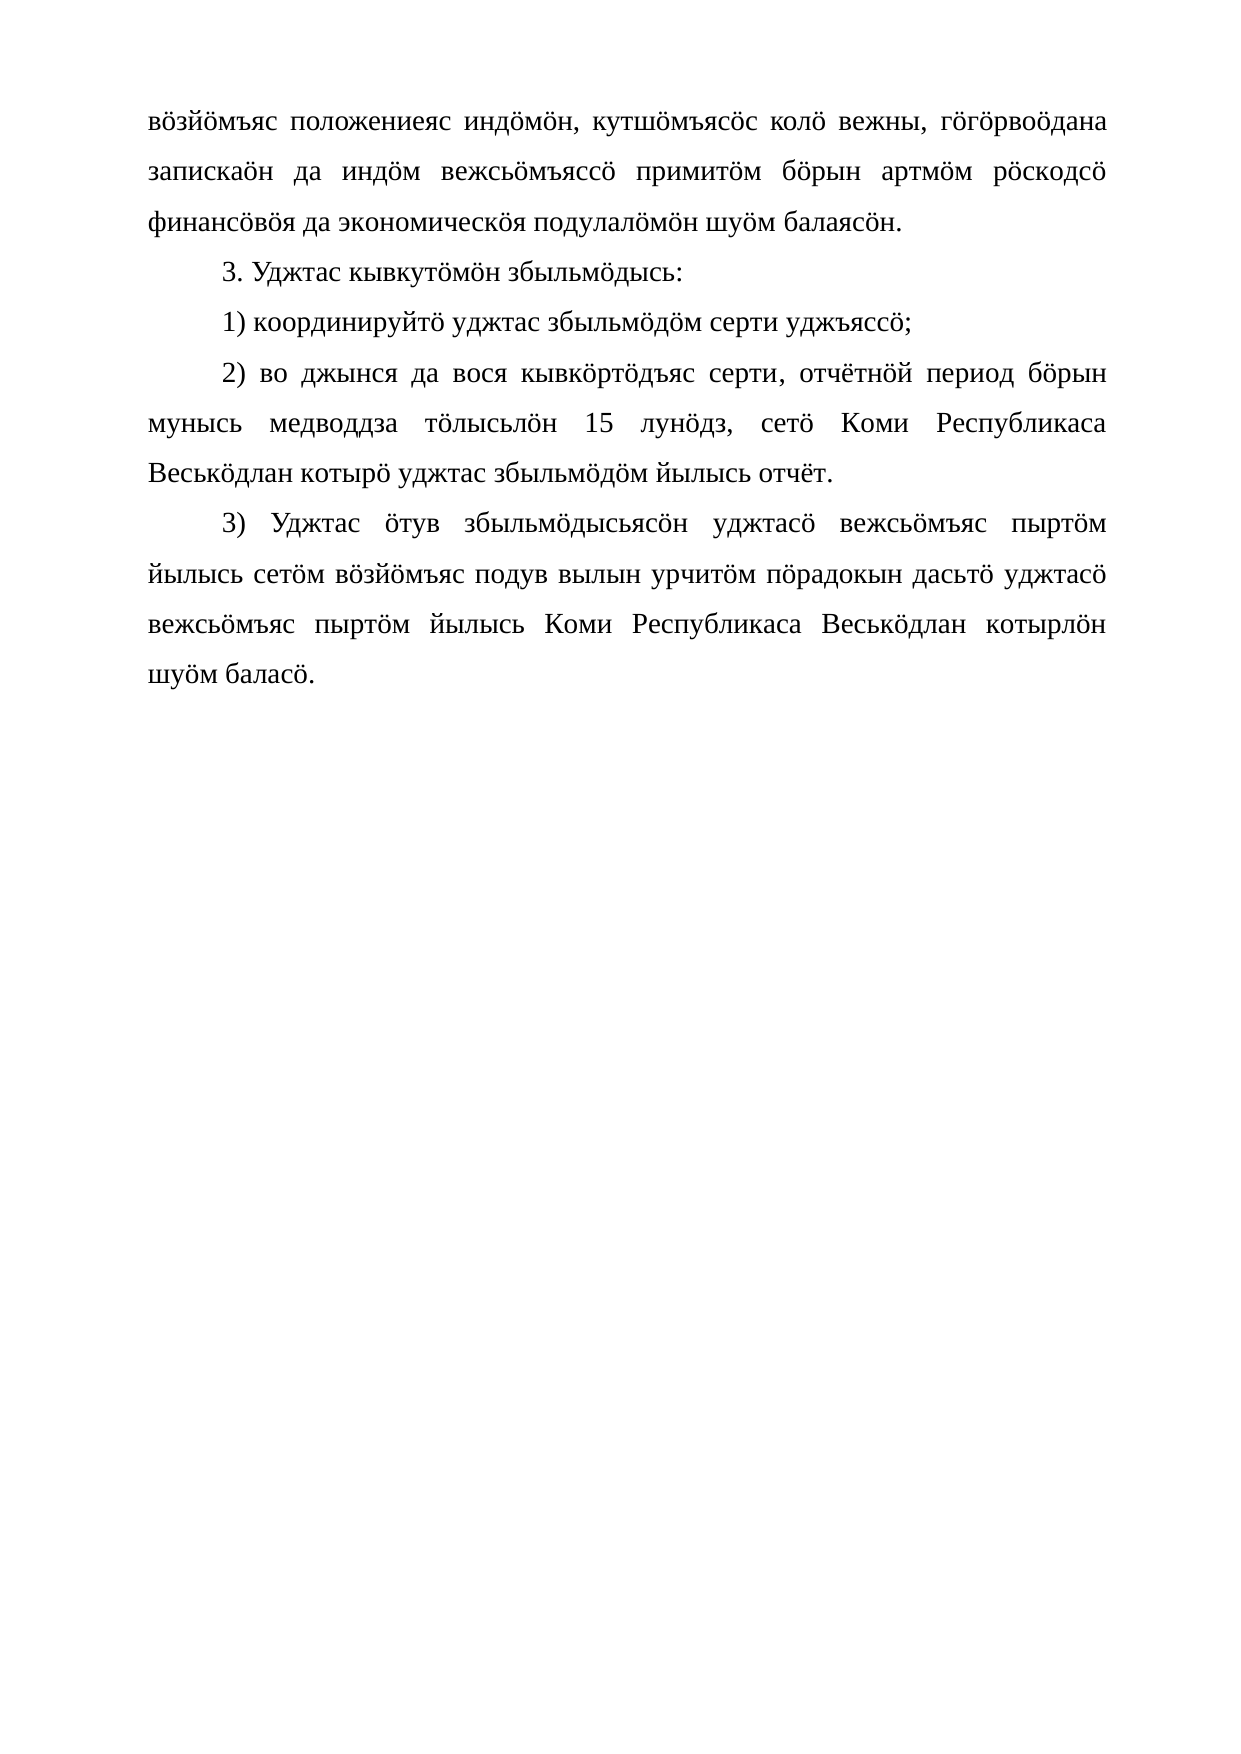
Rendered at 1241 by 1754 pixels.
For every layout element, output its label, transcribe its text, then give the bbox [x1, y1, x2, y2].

text 3. Уджтас кывкутӧмӧн збыльмӧдысь: [148, 254, 1107, 288]
text 1) координируйтӧ уджтас збыльмӧдӧм серти уджъяссӧ; [148, 304, 1107, 338]
text 3) Уджтас ӧтув збыльмӧдысьясӧн уджтасӧ вежсьӧмъяс пыртӧм йылысь сетӧм вӧзйӧмъяс подув вылын урчитӧм пӧрадокын дасьтӧ уджтасӧ вежсьӧмъяс пыртӧм йылысь Коми Республикаса Веськӧдлан котырлӧн шуӧм баласӧ. [148, 506, 1107, 690]
text вӧзйӧмъяс положениеяс индӧмӧн, кутшӧмъясӧс колӧ вежны, гӧгӧрвоӧдана запискаӧн да индӧм вежсьӧмъяссӧ примитӧм бӧрын артмӧм рӧскодсӧ финансӧвӧя да экономическӧя подулалӧмӧн шуӧм балаясӧн. [148, 103, 1107, 237]
text 2) во джынся да вося кывкӧртӧдъяс серти, отчётнӧй период бӧрын мунысь медводдза тӧлысьлӧн 15 лунӧдз, сетӧ Коми Республикаса Веськӧдлан котырӧ уджтас збыльмӧдӧм йылысь отчёт. [148, 355, 1107, 489]
